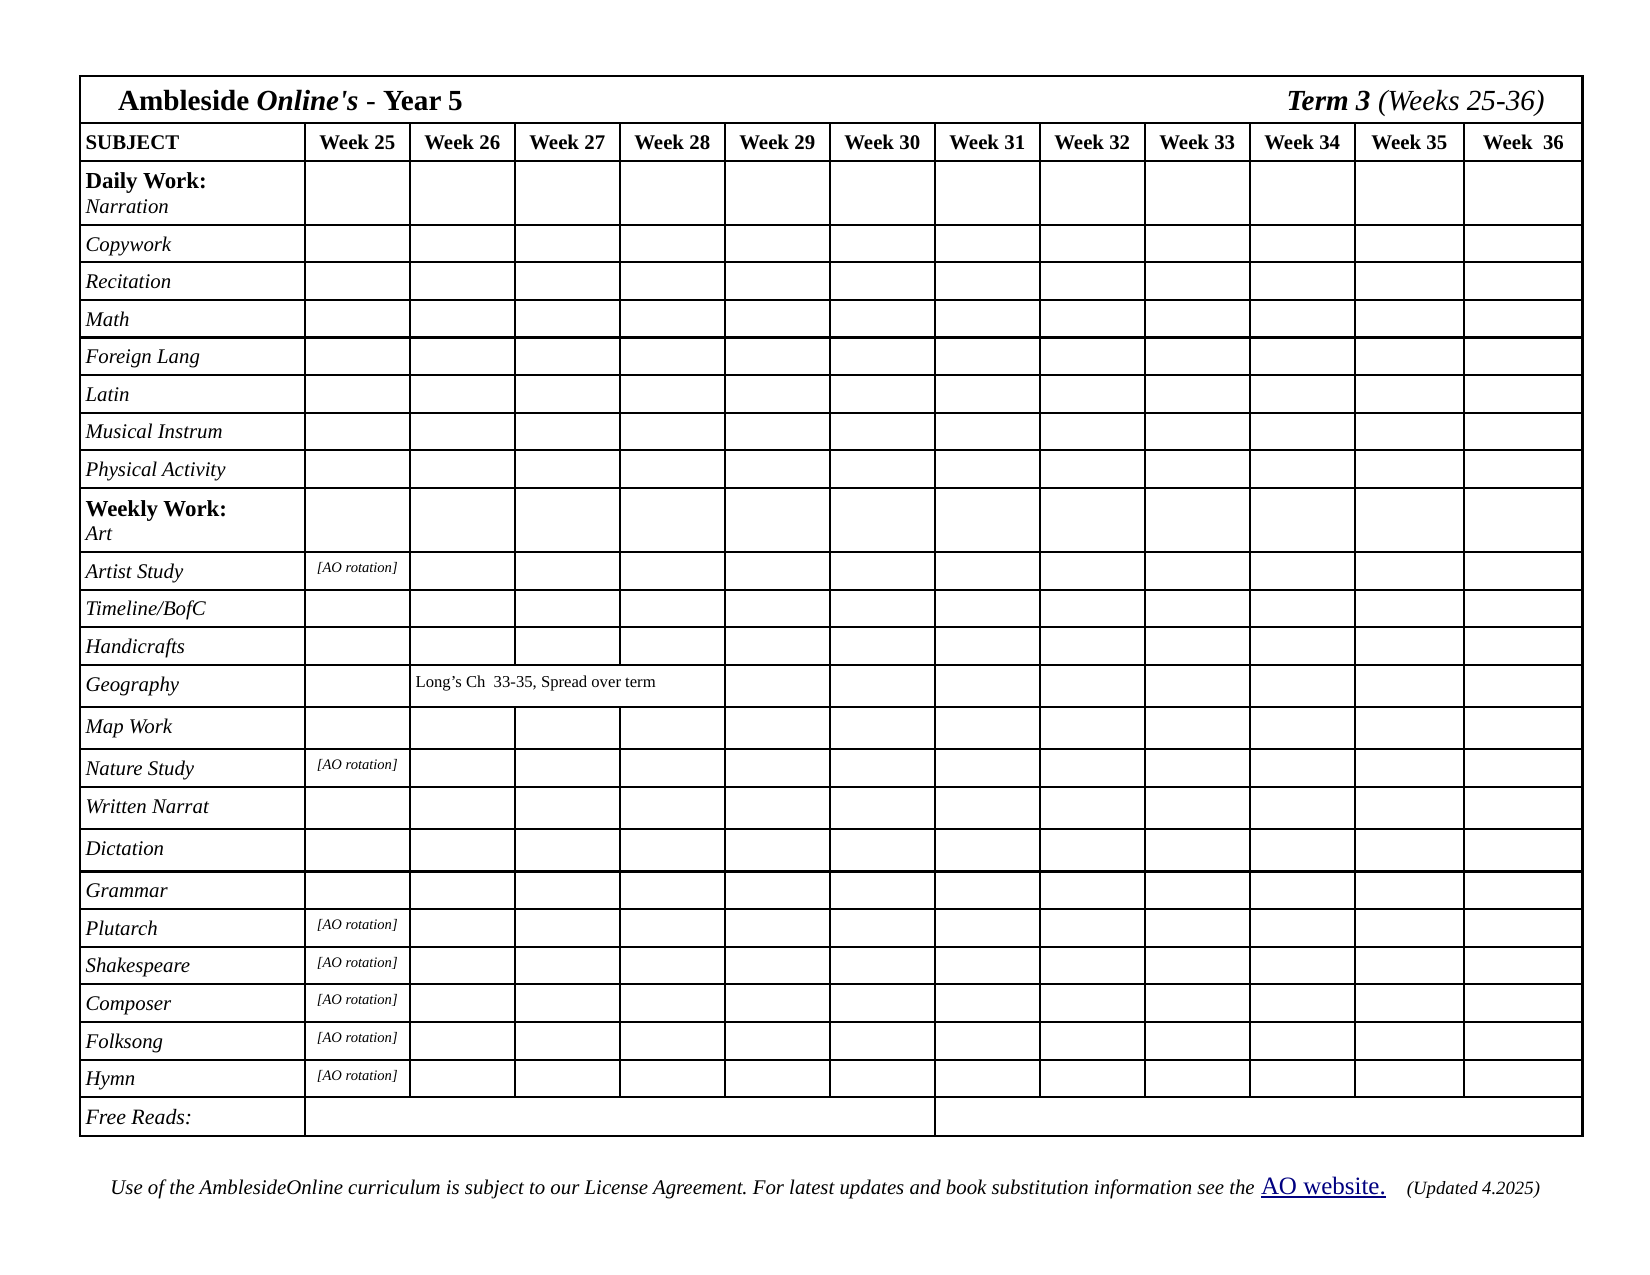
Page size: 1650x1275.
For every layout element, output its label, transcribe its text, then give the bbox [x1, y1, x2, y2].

table_cell [516, 788, 619, 828]
table_cell [1146, 788, 1249, 828]
table_cell [1356, 414, 1463, 449]
table_cell [306, 263, 409, 299]
table_cell [411, 376, 514, 412]
table_cell [1465, 708, 1581, 748]
table_cell [1465, 750, 1581, 786]
table_cell Week 25 [306, 124, 409, 160]
table_cell [726, 985, 829, 1021]
table_cell [1251, 1061, 1354, 1096]
table_cell [726, 708, 829, 748]
table_cell Week 26 [411, 124, 514, 160]
table_cell [831, 750, 934, 786]
table_cell [1251, 376, 1354, 412]
table_cell [1146, 339, 1249, 374]
table_cell [516, 708, 619, 748]
table_cell [1146, 750, 1249, 786]
table_cell [621, 414, 724, 449]
table_cell [306, 489, 409, 551]
table_cell Free Reads: [81, 1098, 304, 1135]
table_cell Week 34 [1251, 124, 1354, 160]
table_cell Handicrafts [81, 628, 304, 664]
table_cell [306, 301, 409, 336]
table_cell [621, 591, 724, 626]
table_cell [1465, 788, 1581, 828]
table_cell Composer [81, 985, 304, 1021]
table_cell [831, 301, 934, 336]
table_cell [411, 985, 514, 1021]
table_cell [1356, 301, 1463, 336]
table_cell [831, 226, 934, 261]
table_cell [621, 750, 724, 786]
table_cell [1251, 553, 1354, 588]
table_cell [1146, 1023, 1249, 1058]
table_cell [1356, 553, 1463, 588]
table_cell [1041, 376, 1144, 412]
table_cell [411, 788, 514, 828]
table_cell [726, 301, 829, 336]
table_cell [936, 553, 1039, 588]
table_cell Week 36 [1465, 124, 1581, 160]
table_cell [1146, 830, 1249, 870]
table_cell [411, 591, 514, 626]
table_cell [621, 985, 724, 1021]
table_cell [831, 873, 934, 908]
table_cell [621, 553, 724, 588]
table_cell [1146, 708, 1249, 748]
table_cell [1356, 1061, 1463, 1096]
table_cell [1251, 301, 1354, 336]
table_cell [621, 376, 724, 412]
table_cell [726, 162, 829, 224]
table_cell [306, 339, 409, 374]
table_cell [1356, 708, 1463, 748]
table_cell [1465, 301, 1581, 336]
table_cell [936, 1061, 1039, 1096]
table_cell [1465, 591, 1581, 626]
table_cell [1041, 553, 1144, 588]
table_cell [411, 226, 514, 261]
table_cell [1465, 1061, 1581, 1096]
table_cell [621, 451, 724, 487]
table_cell [411, 830, 514, 870]
table_cell [936, 339, 1039, 374]
table_cell [726, 666, 829, 706]
table_cell [516, 263, 619, 299]
table_cell Weekly Work: Art [81, 489, 304, 551]
table_cell [516, 1023, 619, 1058]
table_cell [831, 788, 934, 828]
table_cell Geography [81, 666, 304, 706]
table_cell [1041, 263, 1144, 299]
table_cell [1356, 162, 1463, 224]
table_cell Physical Activity [81, 451, 304, 487]
table_cell [1041, 948, 1144, 983]
table_cell Dictation [81, 830, 304, 870]
table_cell [1041, 591, 1144, 626]
table_cell [1041, 873, 1144, 908]
table_cell [306, 414, 409, 449]
table_cell [1146, 414, 1249, 449]
table_cell [621, 948, 724, 983]
table_cell [726, 376, 829, 412]
table_cell Folksong [81, 1023, 304, 1058]
table_cell [306, 226, 409, 261]
table_cell [1356, 830, 1463, 870]
table_cell [621, 708, 724, 748]
table_cell [1251, 830, 1354, 870]
table_cell [306, 376, 409, 412]
table_cell [516, 628, 619, 664]
table_cell [516, 226, 619, 261]
table_cell [1146, 301, 1249, 336]
table_cell [1465, 489, 1581, 551]
table_cell [936, 301, 1039, 336]
table_cell [1251, 489, 1354, 551]
table_cell [1465, 263, 1581, 299]
table_cell Foreign Lang [81, 339, 304, 374]
table_cell [516, 339, 619, 374]
table_cell [1356, 873, 1463, 908]
table_cell [1251, 788, 1354, 828]
table_cell [516, 873, 619, 908]
table_cell [1041, 666, 1144, 706]
table_cell [1041, 162, 1144, 224]
table_cell [1356, 788, 1463, 828]
table_cell Plutarch [81, 910, 304, 946]
table_cell [726, 1023, 829, 1058]
table_cell [516, 830, 619, 870]
table_cell [831, 162, 934, 224]
table_cell [1041, 339, 1144, 374]
table_cell [1356, 489, 1463, 551]
table_cell [1356, 1023, 1463, 1058]
table_cell [621, 489, 724, 551]
table_cell [1356, 591, 1463, 626]
table_cell [1465, 162, 1581, 224]
table_cell [621, 226, 724, 261]
table_cell [1465, 628, 1581, 664]
table_cell [1465, 414, 1581, 449]
table_cell [306, 451, 409, 487]
table_cell [1356, 948, 1463, 983]
table_cell [1041, 451, 1144, 487]
table_cell [1146, 451, 1249, 487]
table_cell [1465, 666, 1581, 706]
table_cell [831, 910, 934, 946]
table_cell [1146, 376, 1249, 412]
table_cell [831, 376, 934, 412]
table_cell [1465, 226, 1581, 261]
table_cell Daily Work: Narration [81, 162, 304, 224]
table_cell [1356, 226, 1463, 261]
table_cell [1146, 948, 1249, 983]
table_cell [411, 750, 514, 786]
table_cell [1251, 708, 1354, 748]
table_cell [1465, 451, 1581, 487]
table_cell [936, 451, 1039, 487]
table_cell [411, 451, 514, 487]
table_cell [1041, 1023, 1144, 1058]
table_cell [726, 948, 829, 983]
table_cell SUBJECT [81, 124, 304, 160]
table_cell [1251, 873, 1354, 908]
table_cell Latin [81, 376, 304, 412]
table_cell [831, 830, 934, 870]
table_cell [1041, 708, 1144, 748]
table_cell [936, 708, 1039, 748]
table_cell Shakespeare [81, 948, 304, 983]
table_cell [1356, 376, 1463, 412]
table_cell [AO rotation] [306, 1023, 409, 1058]
table_cell [831, 339, 934, 374]
table_cell [831, 553, 934, 588]
table_cell [411, 873, 514, 908]
table_cell [936, 666, 1039, 706]
table_cell [411, 414, 514, 449]
table_cell [936, 162, 1039, 224]
table_cell [726, 628, 829, 664]
table_cell [AO rotation] [306, 985, 409, 1021]
table_cell [1356, 666, 1463, 706]
table_cell [AO rotation] [306, 910, 409, 946]
table_cell [1146, 263, 1249, 299]
table_cell [516, 376, 619, 412]
table_cell Week 35 [1356, 124, 1463, 160]
table_cell [1251, 162, 1354, 224]
table_cell [936, 985, 1039, 1021]
table_cell [411, 301, 514, 336]
table_cell [1041, 910, 1144, 946]
table_cell [AO rotation] [306, 1061, 409, 1096]
table_cell [1041, 750, 1144, 786]
table_cell [936, 750, 1039, 786]
table_cell [AO rotation] [306, 750, 409, 786]
table_cell [936, 226, 1039, 261]
table_cell [1146, 985, 1249, 1021]
table_cell [936, 414, 1039, 449]
table_cell [1146, 910, 1249, 946]
table_cell [936, 489, 1039, 551]
table_cell [306, 873, 409, 908]
table_cell Week 29 [726, 124, 829, 160]
table_cell [726, 873, 829, 908]
table_cell [726, 414, 829, 449]
table_cell [1465, 553, 1581, 588]
table_cell Week 27 [516, 124, 619, 160]
table_cell [306, 788, 409, 828]
table_cell [831, 948, 934, 983]
table_cell [1146, 666, 1249, 706]
table_cell [1146, 553, 1249, 588]
table_cell Map Work [81, 708, 304, 748]
table_cell [621, 162, 724, 224]
table_cell [936, 628, 1039, 664]
table_cell Math [81, 301, 304, 336]
table_cell [831, 263, 934, 299]
table_cell [831, 666, 934, 706]
table_cell [516, 985, 619, 1021]
table_cell [831, 985, 934, 1021]
table_cell [411, 1061, 514, 1096]
table_cell [1465, 948, 1581, 983]
table_cell [1356, 750, 1463, 786]
table_cell [411, 708, 514, 748]
table_cell [1251, 628, 1354, 664]
table_cell [726, 910, 829, 946]
table_cell [516, 162, 619, 224]
table_cell [516, 1061, 619, 1096]
table_cell [621, 910, 724, 946]
table_cell [936, 948, 1039, 983]
table_cell [1251, 591, 1354, 626]
table_cell [726, 553, 829, 588]
table_cell [1251, 339, 1354, 374]
table_cell [831, 1061, 934, 1096]
table_cell [411, 628, 514, 664]
table_cell Nature Study [81, 750, 304, 786]
table_cell Week 32 [1041, 124, 1144, 160]
table_cell [1251, 750, 1354, 786]
table_cell Musical Instrum [81, 414, 304, 449]
table_cell [621, 1023, 724, 1058]
table_cell [621, 301, 724, 336]
table_cell Week 33 [1146, 124, 1249, 160]
table_cell Grammar [81, 873, 304, 908]
table_cell [306, 162, 409, 224]
table_cell [831, 489, 934, 551]
table_cell [1041, 830, 1144, 870]
table_cell [1041, 301, 1144, 336]
table_cell [621, 830, 724, 870]
table_cell [726, 591, 829, 626]
table_cell [1465, 1023, 1581, 1058]
table_cell [1251, 226, 1354, 261]
table_cell [411, 910, 514, 946]
table_cell [1146, 226, 1249, 261]
table_cell [1251, 948, 1354, 983]
table_cell [411, 489, 514, 551]
table_cell [831, 414, 934, 449]
table_cell [621, 1061, 724, 1096]
table_cell Copywork [81, 226, 304, 261]
table_cell [516, 591, 619, 626]
table_cell Artist Study [81, 553, 304, 588]
table_cell [936, 591, 1039, 626]
table_cell [936, 910, 1039, 946]
table_cell [1356, 910, 1463, 946]
table_cell [516, 553, 619, 588]
table_cell [1251, 414, 1354, 449]
table_cell [831, 708, 934, 748]
table_cell [1146, 628, 1249, 664]
table_cell [621, 628, 724, 664]
table_cell [621, 873, 724, 908]
table_cell [1465, 376, 1581, 412]
table_cell [306, 830, 409, 870]
table_cell [411, 263, 514, 299]
table_cell [726, 263, 829, 299]
table_cell [621, 788, 724, 828]
table_cell [1041, 489, 1144, 551]
table_cell [621, 263, 724, 299]
table_cell [831, 591, 934, 626]
table_cell [1041, 788, 1144, 828]
table_cell [411, 162, 514, 224]
table_cell [1356, 628, 1463, 664]
table_cell [1465, 339, 1581, 374]
table_cell [936, 376, 1039, 412]
table_cell [1041, 1061, 1144, 1096]
table_cell [516, 301, 619, 336]
table_cell [1251, 451, 1354, 487]
table_cell [306, 708, 409, 748]
table_cell [1251, 985, 1354, 1021]
table_cell [1146, 591, 1249, 626]
table_cell [831, 628, 934, 664]
table_cell [1465, 985, 1581, 1021]
table_cell [936, 830, 1039, 870]
table_cell [1356, 263, 1463, 299]
table_cell [1356, 985, 1463, 1021]
table_cell [516, 451, 619, 487]
table_cell Week 30 [831, 124, 934, 160]
table_cell [411, 948, 514, 983]
table_cell [726, 1061, 829, 1096]
table_cell Hymn [81, 1061, 304, 1096]
table_cell Week 31 [936, 124, 1039, 160]
table_cell [936, 1098, 1581, 1135]
table_cell [936, 873, 1039, 908]
table_cell Long’s Ch 33-35, Spread over term [411, 666, 724, 706]
table_cell [1251, 263, 1354, 299]
table_cell [1146, 873, 1249, 908]
table_cell [1251, 666, 1354, 706]
table_cell [306, 628, 409, 664]
table_cell [726, 451, 829, 487]
table_cell [1146, 1061, 1249, 1096]
table_cell Recitation [81, 263, 304, 299]
table_cell [831, 451, 934, 487]
table_cell [1465, 873, 1581, 908]
table_cell [1465, 830, 1581, 870]
table_cell Week 28 [621, 124, 724, 160]
table_cell [1041, 226, 1144, 261]
table_cell [936, 263, 1039, 299]
table_cell Written Narrat [81, 788, 304, 828]
table_cell [1251, 1023, 1354, 1058]
table_cell [1041, 985, 1144, 1021]
table_cell [516, 414, 619, 449]
table_cell [306, 591, 409, 626]
table_cell [306, 666, 409, 706]
table_cell [AO rotation] [306, 553, 409, 588]
table_cell [726, 750, 829, 786]
table_cell [936, 788, 1039, 828]
table_cell [936, 1023, 1039, 1058]
table_cell [621, 339, 724, 374]
table_cell [411, 1023, 514, 1058]
table_cell [516, 489, 619, 551]
table_cell [726, 830, 829, 870]
table_cell [1041, 628, 1144, 664]
table_cell [726, 339, 829, 374]
table_cell [1041, 414, 1144, 449]
table_cell [726, 788, 829, 828]
table_cell [AO rotation] [306, 948, 409, 983]
table_cell [1356, 451, 1463, 487]
table_cell [1146, 162, 1249, 224]
table_cell Timeline/BofC [81, 591, 304, 626]
table_header Ambleside Online's - Year 5 Term 3 (Weeks 25-36) [81, 77, 1581, 122]
table_cell [306, 1098, 934, 1135]
table_cell [411, 339, 514, 374]
table_cell [516, 948, 619, 983]
table_cell [726, 226, 829, 261]
table_cell [411, 553, 514, 588]
table_cell [831, 1023, 934, 1058]
table_cell [1251, 910, 1354, 946]
table_cell [516, 910, 619, 946]
table_cell [1146, 489, 1249, 551]
table_cell [726, 489, 829, 551]
table_cell [1465, 910, 1581, 946]
table_cell [1356, 339, 1463, 374]
table_cell [516, 750, 619, 786]
